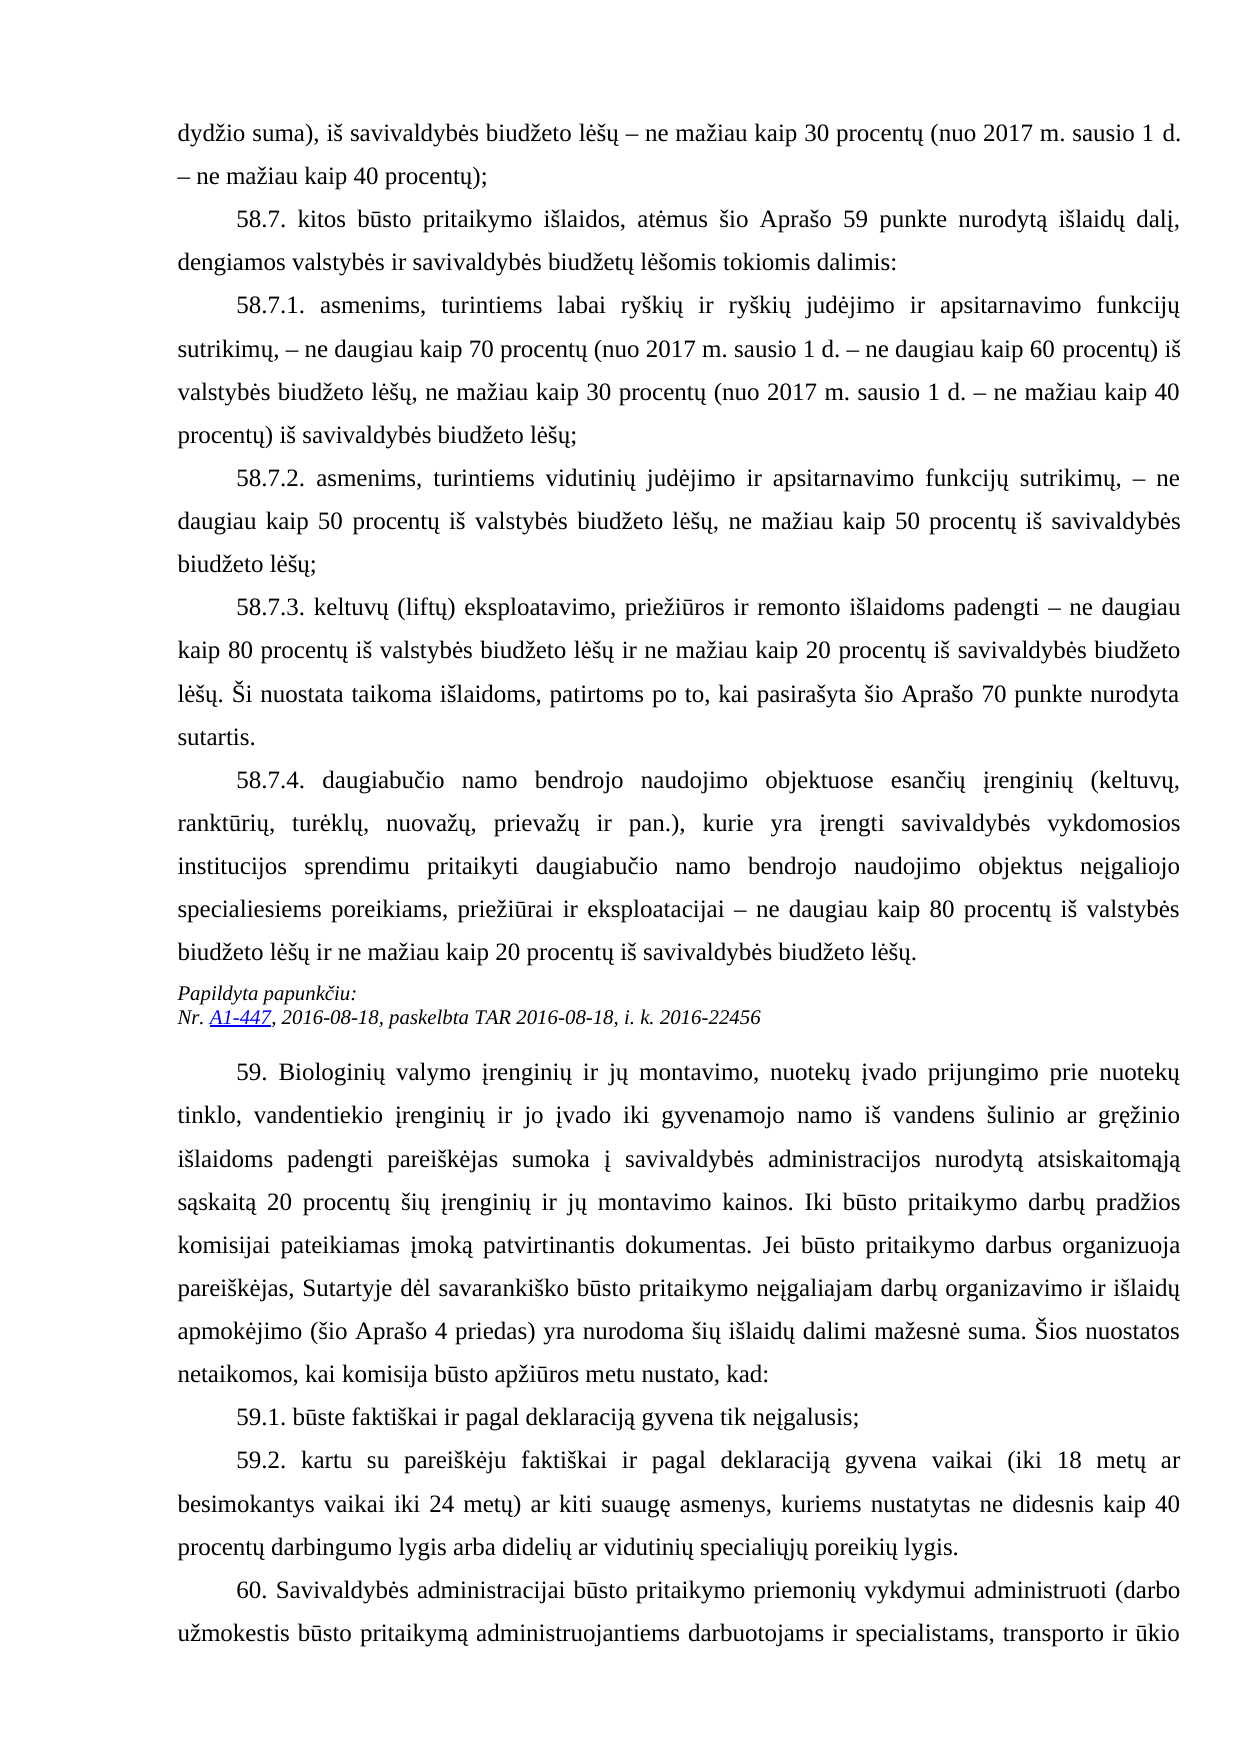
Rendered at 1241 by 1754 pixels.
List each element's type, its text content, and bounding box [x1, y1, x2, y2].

text 58.7. kitos būsto pritaikymo išlaidos, atėmus šio Aprašo 59 punkte nurodytą išlaidų dalį, dengiamos valstybės ir savivaldybės biudžetų lėšomis tokiomis dalimis: [177, 204, 1181, 276]
text 59.2. kartu su pareiškėju faktiškai ir pagal deklaraciją gyvena vaikai (iki 18 metų ar besimokantys vaikai iki 24 metų) ar kiti suaugę asmenys, kuriems nustatytas ne didesnis kaip 40 procentų darbingumo lygis arba didelių ar vidutinių specialiųjų poreikių lygis. [177, 1446, 1181, 1561]
text Papildyta papunkčiu: [177, 981, 1181, 1005]
text 58.7.1. asmenims, turintiems labai ryškių ir ryškių judėjimo ir apsitarnavimo funkcijų sutrikimų, – ne daugiau kaip 70 procentų (nuo 2017 m. sausio 1 d. – ne daugiau kaip 60 procentų) iš valstybės biudžeto lėšų, ne mažiau kaip 30 procentų (nuo 2017 m. sausio 1 d. – ne mažiau kaip 40 procentų) iš savivaldybės biudžeto lėšų; [177, 291, 1181, 449]
text 59.1. būste faktiškai ir pagal deklaraciją gyvena tik neįgalusis; [177, 1402, 1181, 1431]
text 58.7.3. keltuvų (liftų) eksploatavimo, priežiūros ir remonto išlaidoms padengti – ne daugiau kaip 80 procentų iš valstybės biudžeto lėšų ir ne mažiau kaip 20 procentų iš savivaldybės biudžeto lėšų. Ši nuostata taikoma išlaidoms, patirtoms po to, kai pasirašyta šio Aprašo 70 punkte nurodyta sutartis. [177, 592, 1181, 751]
text 59. Biologinių valymo įrenginių ir jų montavimo, nuotekų įvado prijungimo prie nuotekų tinklo, vandentiekio įrenginių ir jo įvado iki gyvenamojo namo iš vandens šulinio ar gręžinio išlaidoms padengti pareiškėjas sumoka į savivaldybės administracijos nurodytą atsiskaitomąją sąskaitą 20 procentų šių įrenginių ir jų montavimo kainos. Iki būsto pritaikymo darbų pradžios komisijai pateikiamas įmoką patvirtinantis dokumentas. Jei būsto pritaikymo darbus organizuoja pareiškėjas, Sutartyje dėl savarankiško būsto pritaikymo neįgaliajam darbų organizavimo ir išlaidų apmokėjimo (šio Aprašo 4 priedas) yra nurodoma šių išlaidų dalimi mažesnė suma. Šios nuostatos netaikomos, kai komisija būsto apžiūros metu nustato, kad: [177, 1057, 1181, 1388]
text Nr. A1-447, 2016-08-18, paskelbta TAR 2016-08-18, i. k. 2016-22456 [177, 1005, 1181, 1029]
text 58.7.4. daugiabučio namo bendrojo naudojimo objektuose esančių įrenginių (keltuvų, ranktūrių, turėklų, nuovažų, prievažų ir pan.), kurie yra įrengti savivaldybės vykdomosios institucijos sprendimu pritaikyti daugiabučio namo bendrojo naudojimo objektus neįgaliojo specialiesiems poreikiams, priežiūrai ir eksploatacijai – ne daugiau kaip 80 procentų iš valstybės biudžeto lėšų ir ne mažiau kaip 20 procentų iš savivaldybės biudžeto lėšų. [177, 765, 1181, 966]
text dydžio suma), iš savivaldybės biudžeto lėšų – ne mažiau kaip 30 procentų (nuo 2017 m. sausio 1 d. – ne mažiau kaip 40 procentų); [177, 118, 1181, 190]
text 58.7.2. asmenims, turintiems vidutinių judėjimo ir apsitarnavimo funkcijų sutrikimų, – ne daugiau kaip 50 procentų iš valstybės biudžeto lėšų, ne mažiau kaip 50 procentų iš savivaldybės biudžeto lėšų; [177, 463, 1181, 578]
text 60. Savivaldybės administracijai būsto pritaikymo priemonių vykdymui administruoti (darbo užmokestis būsto pritaikymą administruojantiems darbuotojams ir specialistams, transporto ir ūkio [177, 1575, 1181, 1647]
